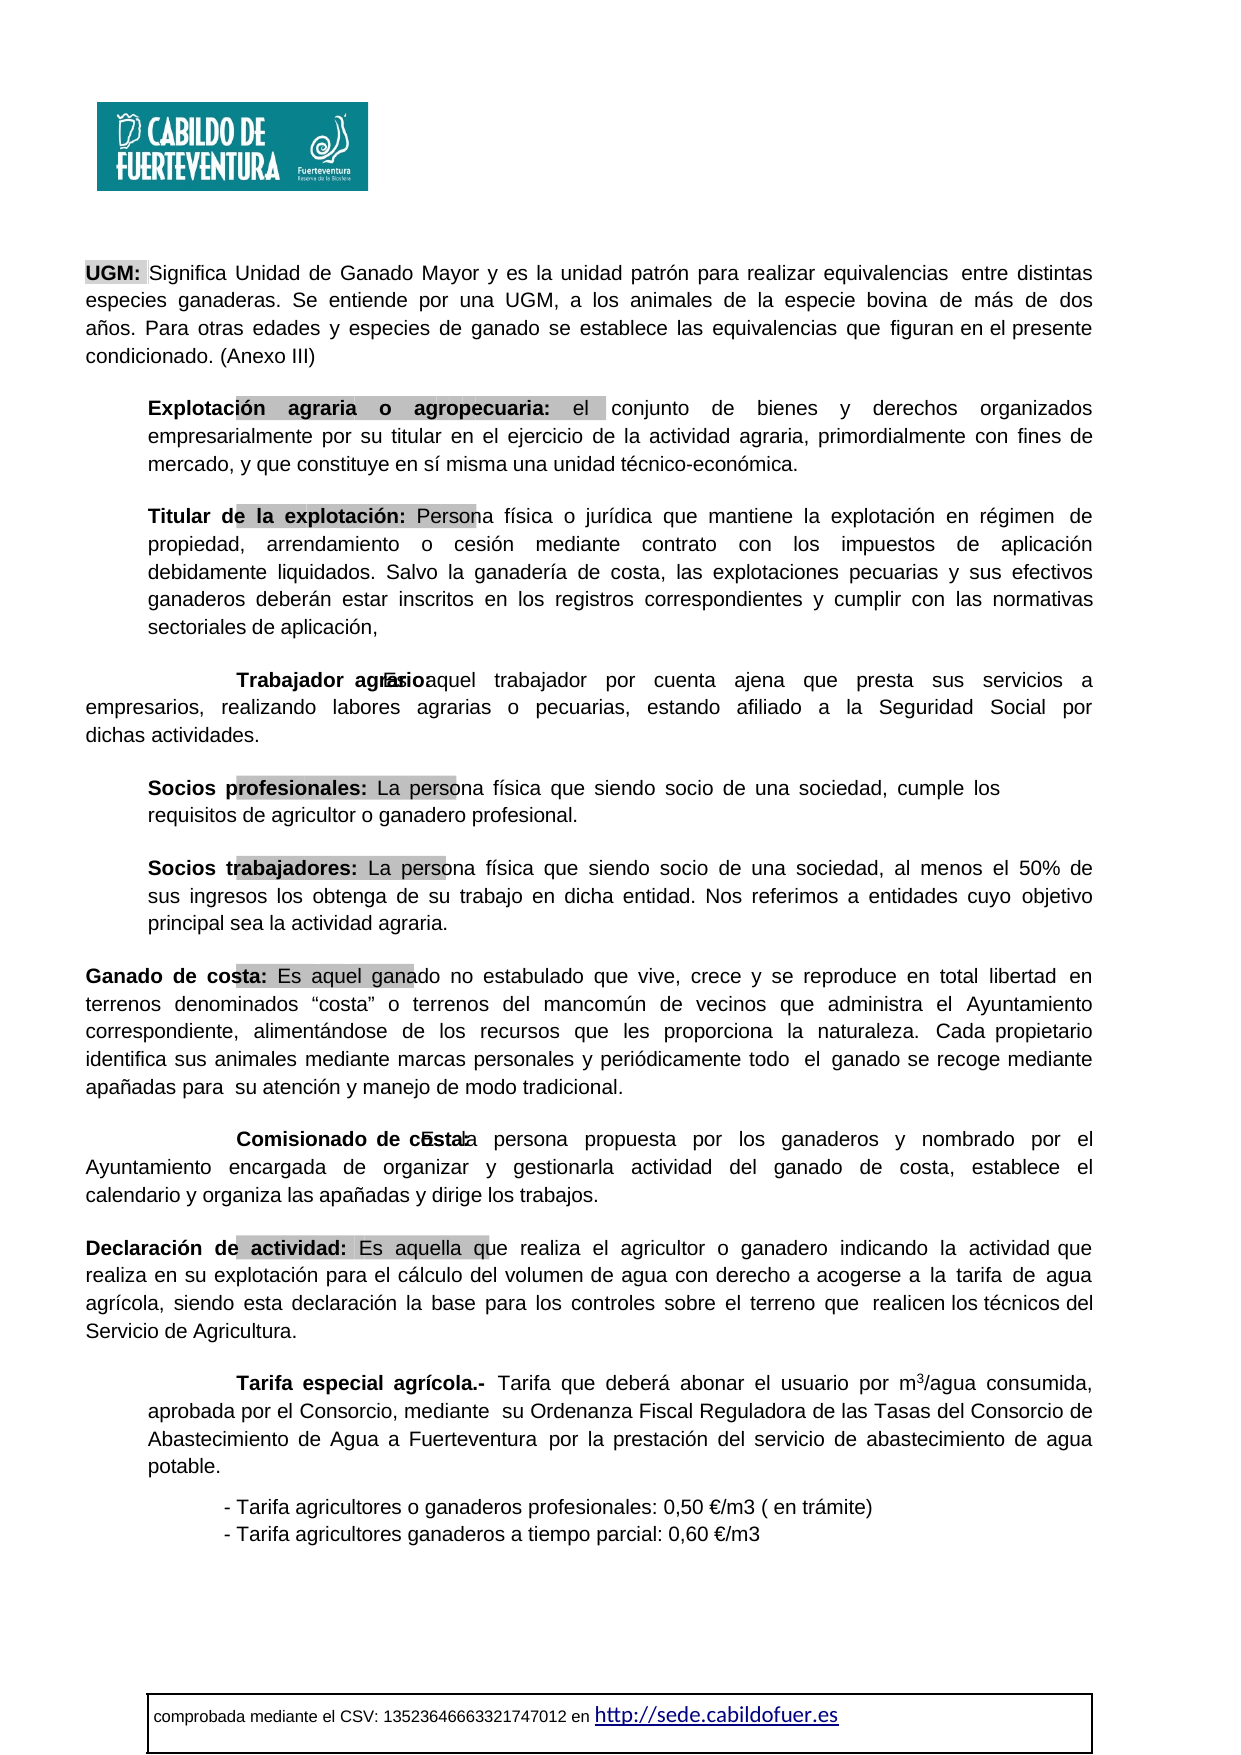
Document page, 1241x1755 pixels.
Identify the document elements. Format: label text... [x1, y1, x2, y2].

text Tarifa que deberá abonar el usuario por m3/agua consumida, aprobada por el Consorcio, mediante su Ordenanza Fiscal Reguladora de las Tasas del Consorcio de Abastecimiento de Agua a Fuerteventura por la prestación del servicio de abastecimiento de agua potable. [148, 1371, 1093, 1478]
text Tarifa especial agrícola.- [236, 1371, 488, 1395]
text Declaración de actividad: Es aquella que realiza el agricultor o ganadero indicando la actividad que realiza en su explotación para el cálculo del volumen de agua con derecho a acogerse a la tarifa de agua agrícola, siendo esta declaración la base para los controles sobre el terreno que realicen los técnicos del Servicio de Agricultura. [85, 1235, 1093, 1342]
text Ganado de costa: Es aquel ganado no estabulado que vive, crece y se reproduce en total libertad en terrenos denominados “costa” o terrenos del mancomún de vecinos que administra el Ayuntamiento correspondiente, alimentándose de los recursos que les proporciona la naturaleza. Cada propietario identifica sus animales mediante marcas personales y periódicamente todo el ganado se recoge mediante apañadas para su atención y manejo de modo tradicional. [85, 964, 1093, 1099]
text Trabajador agrario: [236, 667, 433, 691]
text Socios profesionales: La persona física que siendo socio de una sociedad, cumple los requisitos de agricultor o ganadero profesional. [148, 776, 1091, 827]
text Es aquel trabajador por cuenta ajena que presta sus servicios a empresarios, realizando labores agrarias o pecuarias, estando afiliado a la Seguridad Social por dichas actividades. [85, 667, 1093, 747]
text Socios trabajadores: La persona física que siendo socio de una sociedad, al menos el 50% de sus ingresos los obtenga de su trabajo en dicha entidad. Nos referimos a entidades cuyo objetivo principal sea la actividad agraria. [148, 856, 1093, 935]
list Tarifa agricultores o ganaderos profesionales: 0,50 €/m3 ( en trámite) [223, 1494, 1107, 1518]
text Explotación agraria o agropecuaria: el conjunto de bienes y derechos organizados empresarialmente por su titular en el ejercicio de la actividad agraria, primordialmente con fines de mercado, y que constituye en sí misma una unidad técnico-económica. [148, 396, 1093, 475]
list Tarifa agricultores ganaderos a tiempo parcial: 0,60 €/m3 [223, 1522, 1107, 1546]
text Es la persona propuesta por los ganaderos y nombrado por el Ayuntamiento encargada de organizar y gestionarla actividad del ganado de costa, establece el calendario y organiza las apañadas y dirige los trabajos. [85, 1127, 1093, 1207]
text Titular de la explotación: Persona física o jurídica que mantiene la explotación en régimen de propiedad, arrendamiento o cesión mediante contrato con los impuestos de aplicación debidamente liquidados. Salvo la ganadería de costa, las explotaciones pecuarias y sus efectivos ganaderos deberán estar inscritos en los registros correspondientes y cumplir con las normativas sectoriales de aplicación, [148, 504, 1093, 639]
text UGM: Significa Unidad de Ganado Mayor y es la unidad patrón para realizar equivalencias entre distintas especies ganaderas. Se entiende por una UGM, a los animales de la especie bovina de más de dos años. Para otras edades y especies de ganado se establece las equivalencias que figuran en el presente condicionado. (Anexo III) [85, 260, 1093, 367]
text Comisionado de costa: [236, 1127, 473, 1151]
